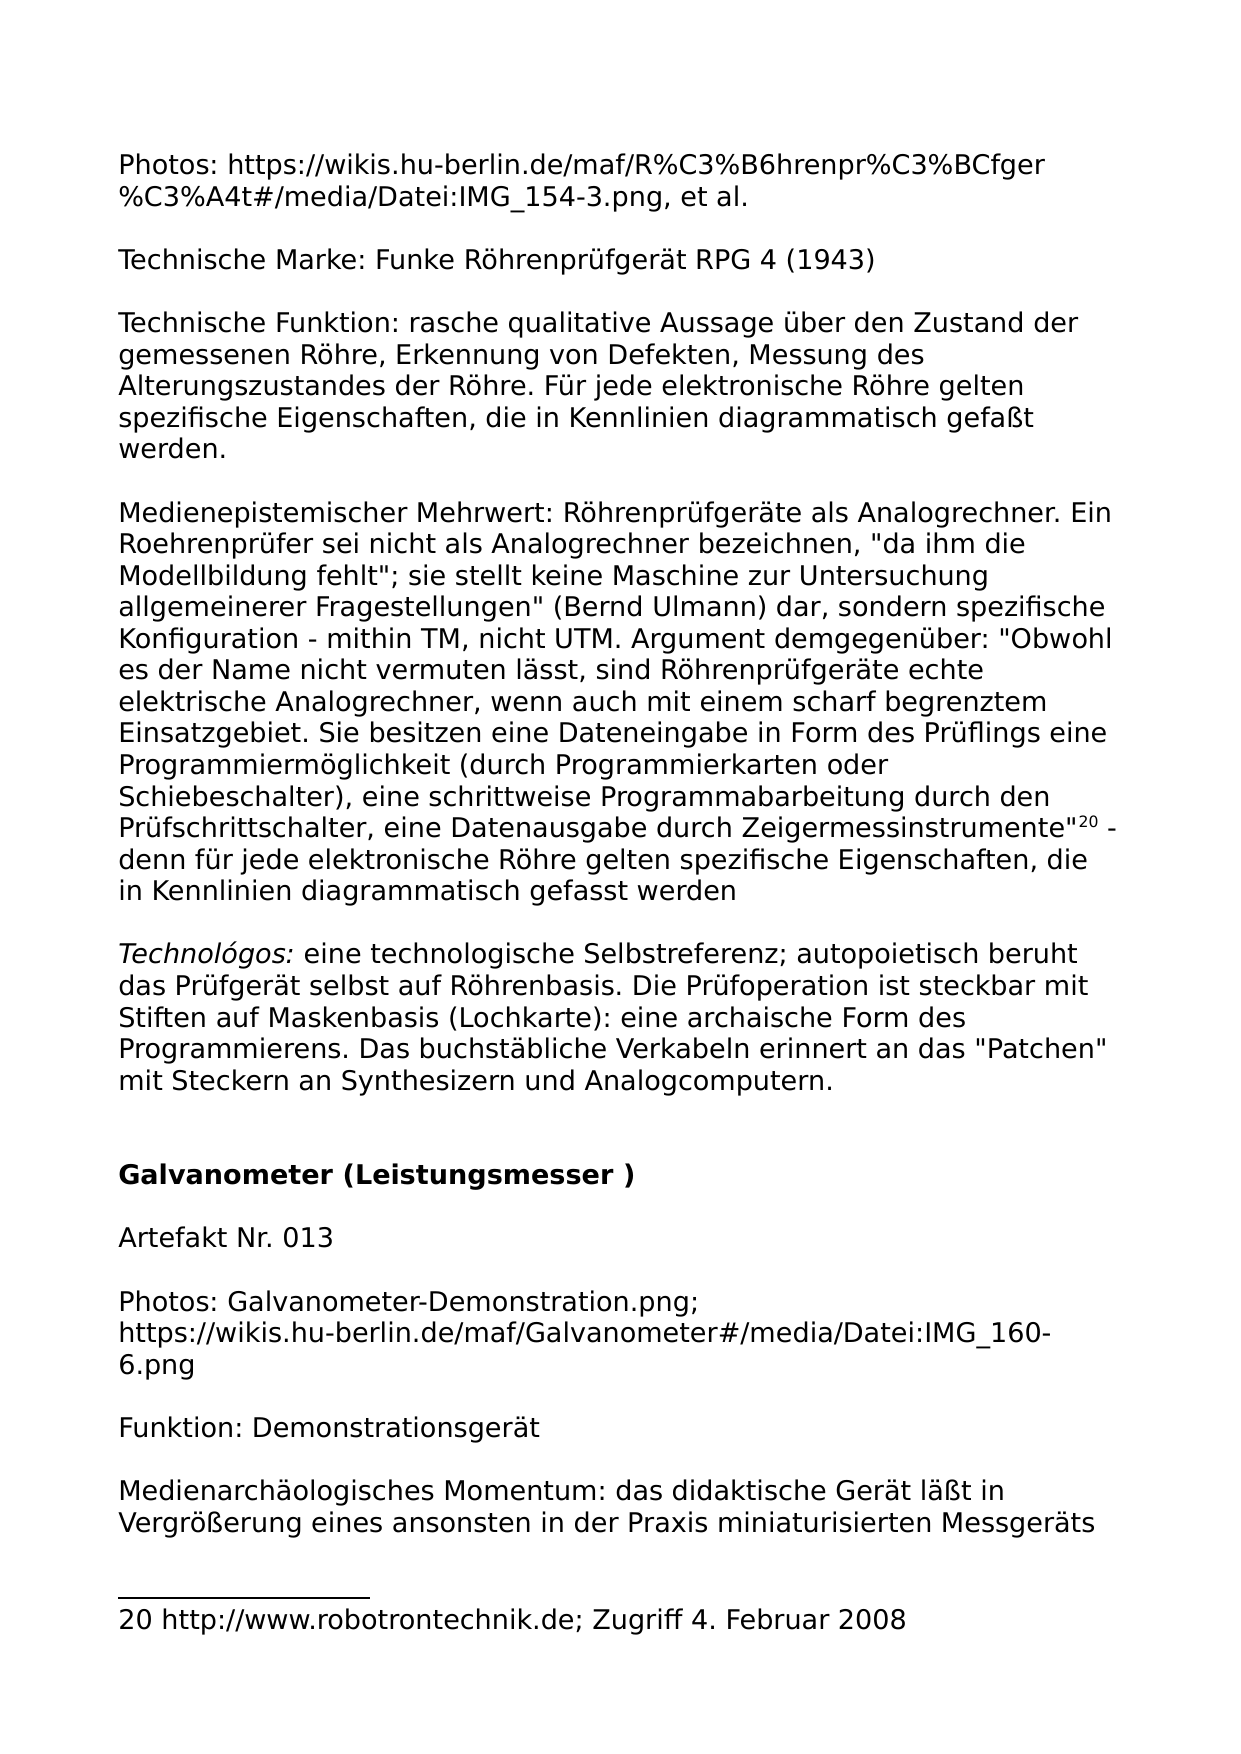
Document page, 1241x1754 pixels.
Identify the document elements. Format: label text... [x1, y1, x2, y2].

text Technológos: eine technologische Selbstreferenz; autopoietisch beruht das Prüfgerät selbst auf Röhrenbasis. Die Prüfoperation ist steckbar mit Stiften auf Maskenbasis (Lochkarte): eine archaische Form des Programmierens. Das buchstäbliche Verkabeln erinnert an das "Patchen" mit Steckern an Synthesizern und Analogcomputern. [118, 939, 1122, 1097]
text Photos: Galvanometer-Demonstration.png; https://wikis.hu-berlin.de/maf/Galvanometer#/media/Datei:IMG_160-6.png [118, 1286, 1122, 1381]
text Artefakt Nr. 013 [118, 1223, 1122, 1254]
text Technische Funktion: rasche qualitative Aussage über den Zustand der gemessenen Röhre, Erkennung von Defekten, Messung des Alterungszustandes der Röhre. Für jede elektronische Röhre gelten spezifische Eigenschaften, die in Kennlinien diagrammatisch gefaßt werden. [118, 307, 1122, 465]
text http://www.robotrontechnik.de; Zugriff 4. Februar 2008 [118, 1604, 1122, 1636]
text Photos: https://wikis.hu-berlin.de/maf/R%C3%B6hrenpr%C3%BCfger%C3%A4t#/media/Datei:IMG_154-3.png, et al. [118, 150, 1122, 213]
text Medienarchäologisches Momentum: das didaktische Gerät läßt in Vergrößerung eines ansonsten in der Praxis miniaturisierten Messgeräts [118, 1475, 1122, 1538]
text Funktion: Demonstrationsgerät [118, 1412, 1122, 1444]
text Galvanometer (Leistungsmesser ) [118, 1160, 1122, 1191]
text Technische Marke: Funke Röhrenprüfgerät RPG 4 (1943) [118, 244, 1122, 276]
text Medienepistemischer Mehrwert: Röhrenprüfgeräte als Analogrechner. Ein Roehrenprüfer sei nicht als Analogrechner bezeichnen, "da ihm die Modellbildung fehlt"; sie stellt keine Maschine zur Untersuchung allgemeinerer Fragestellungen" (Bernd Ulmann) dar, sondern spezifische Konfiguration - mithin TM, nicht UTM. Argument demgegenüber: "Obwohl es der Name nicht vermuten lässt, sind Röhrenprüfgeräte echte elektrische Analogrechner, wenn auch mit einem scharf begrenztem Einsatzgebiet. Sie besitzen eine Dateneingabe in Form des Prüflings eine Programmiermöglichkeit (durch Programmierkarten oder Schiebeschalter), eine schrittweise Programmabarbeitung durch den Prüfschrittschalter, eine Datenausgabe durch Zeigermessinstrumente" - denn für jede elektronische Röhre gelten spezifische Eigenschaften, die in Kennlinien diagrammatisch gefasst werden [118, 497, 1122, 907]
